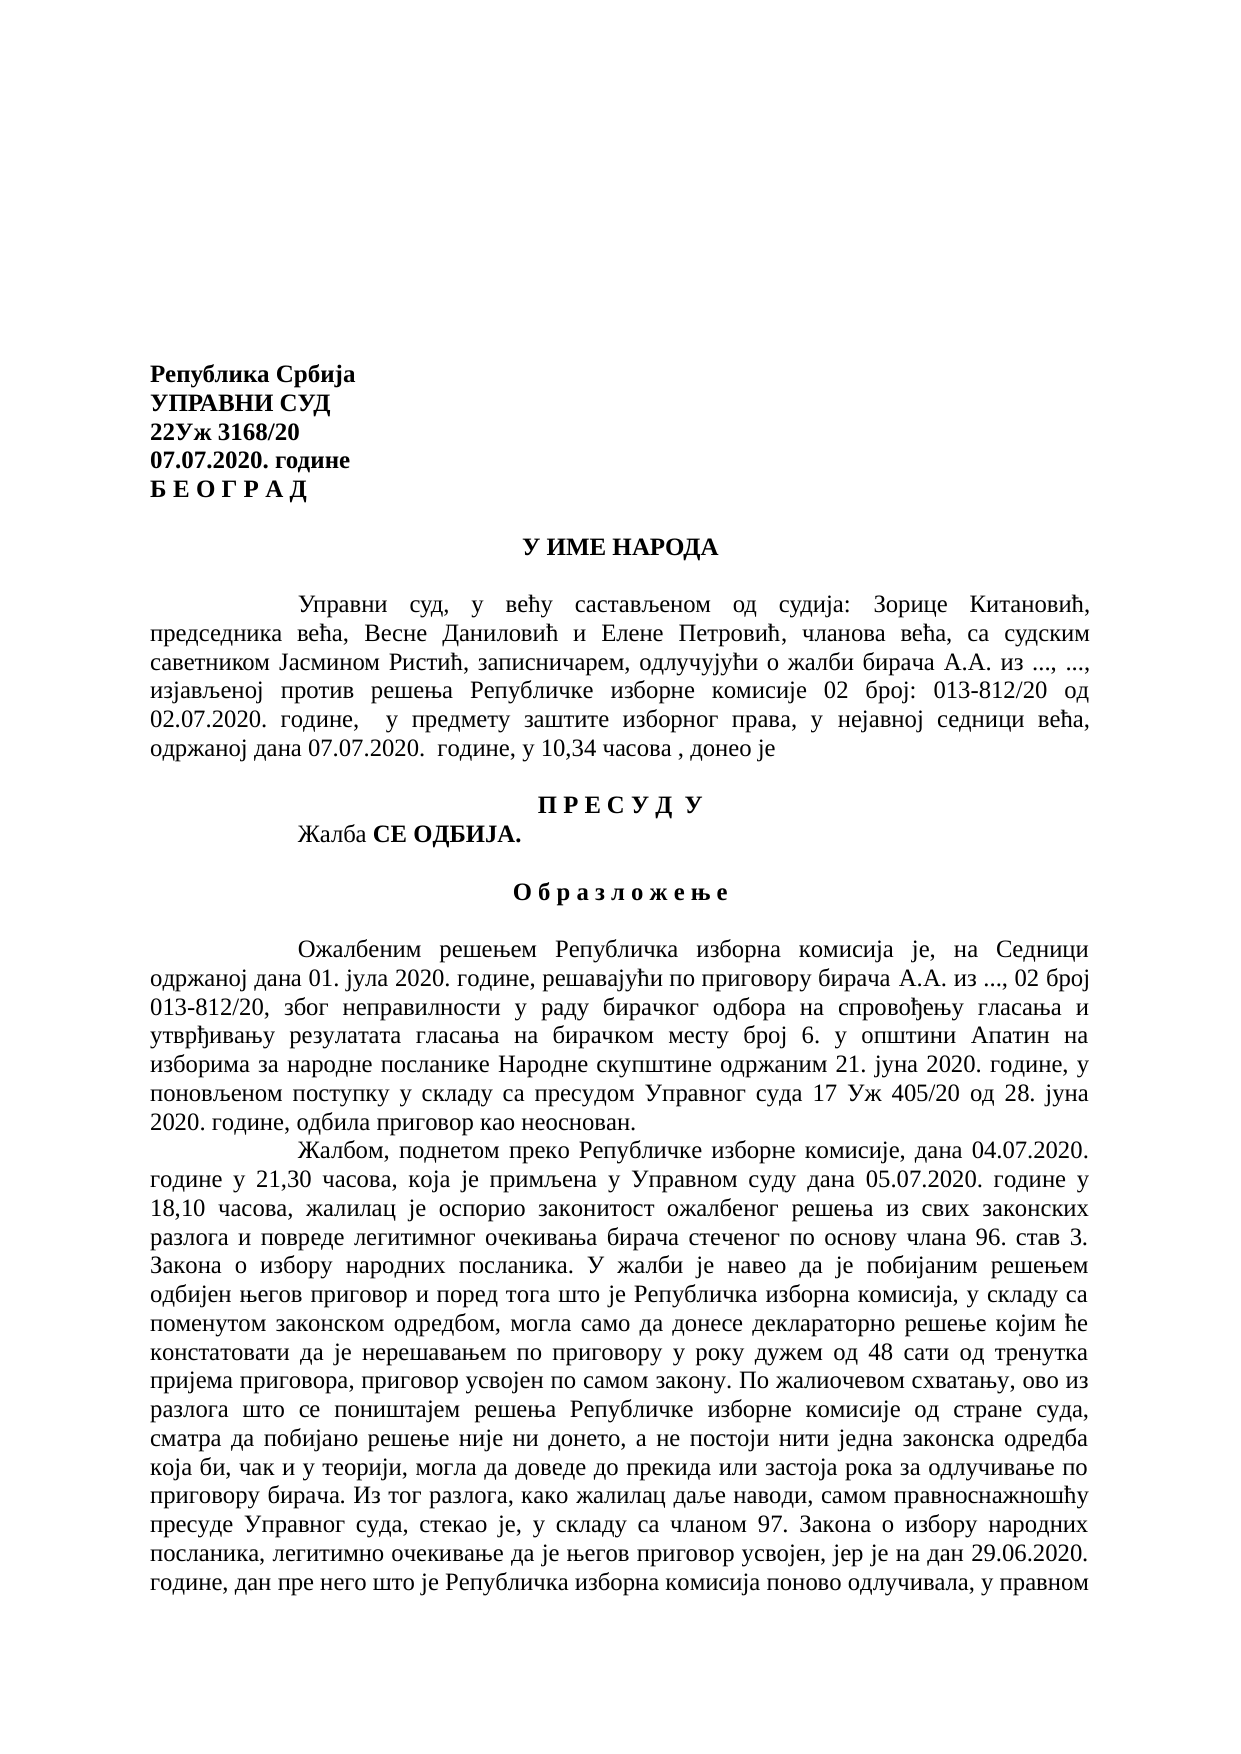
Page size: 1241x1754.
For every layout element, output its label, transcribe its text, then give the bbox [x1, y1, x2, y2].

text Република Србија [150, 148, 1090, 388]
text 07.07.2020. године [150, 445, 1090, 474]
text Б Е О Г Р А Д [150, 474, 1090, 503]
text У ИМЕ НАРОДА [150, 532, 1090, 560]
text Ожалбеним решењем Републичка изборна комисија је, на Седници одржаној дана 01. јула 2020. године, решавајући по приговору бирача А.А. из ..., 02 број 013-812/20, због неправилности у раду бирачког одбора на спровођењу гласања и утврђивању резулатата гласања на бирачком месту број 6. у општини Апатин на изборима за народне посланике Народне скупштине одржаним 21. јуна 2020. године, у поновљеном поступку у складу са пресудом Управног суда 17 Уж 405/20 од 28. јуна 2020. године, одбила приговор као неоснован. [150, 934, 1090, 1135]
text УПРАВНИ СУД [150, 388, 1090, 417]
text О б р а з л о ж е њ е [150, 877, 1090, 905]
text Жалба СЕ ОДБИЈА. [150, 819, 1090, 848]
text 22Уж 3168/20 [150, 417, 1090, 445]
text Жалбом, поднетом преко Републичке изборне комисије, дана 04.07.2020. године у 21,30 часова, која је примљена у Управном суду дана 05.07.2020. године у 18,10 часова, жалилац је оспорио законитост ожалбеног решења из свих законских разлога и повреде легитимног очекивања бирача стеченог по основу члана 96. став 3. Закона о избору народних посланика. У жалби је навео да је побијаним решењем одбијен његов приговор и поред тога што је Републичка изборна комисија, у складу са поменутом законском одредбом, могла само да донесе деклараторно решење којим ће констатовати да је нерешавањем по приговору у року дужем од 48 сати од тренутка пријема приговора, приговор усвојен по самом закону. По жалиочевом схватању, ово из разлога што се поништајем решења Републичке изборне комисије од стране суда, сматра да побијано решење није ни донето, а не постоји нити једна законска одредба која би, чак и у теорији, могла да доведе до прекида или застоја рока за одлучивање по приговору бирача. Из тог разлога, како жалилац даље наводи, самом правноснажношћу пресуде Управног суда, стекао је, у складу са чланом 97. Закона о избору народних посланика, легитимно очекивање да је његов приговор усвојен, јер је на дан 29.06.2020. године, дан пре него што је Републичка изборна комисија поново одлучивала, у правном [150, 1135, 1090, 1595]
text Управни суд, у већу састављеном од судија: Зорице Китановић, председника већа, Весне Даниловић и Елене Петровић, чланова већа, са судским саветником Јасмином Ристић, записничарем, одлучујући о жалби бирача А.А. из ..., ..., изјављеној против решења Републичке изборне комисије 02 број: 013-812/20 од 02.07.2020. године, у предмету заштите изборног права, у нејавној седници већа, одржаној дана 07.07.2020. године, у 10,34 часова , донео је [150, 589, 1090, 762]
text П Р Е С У Д У [150, 790, 1090, 819]
